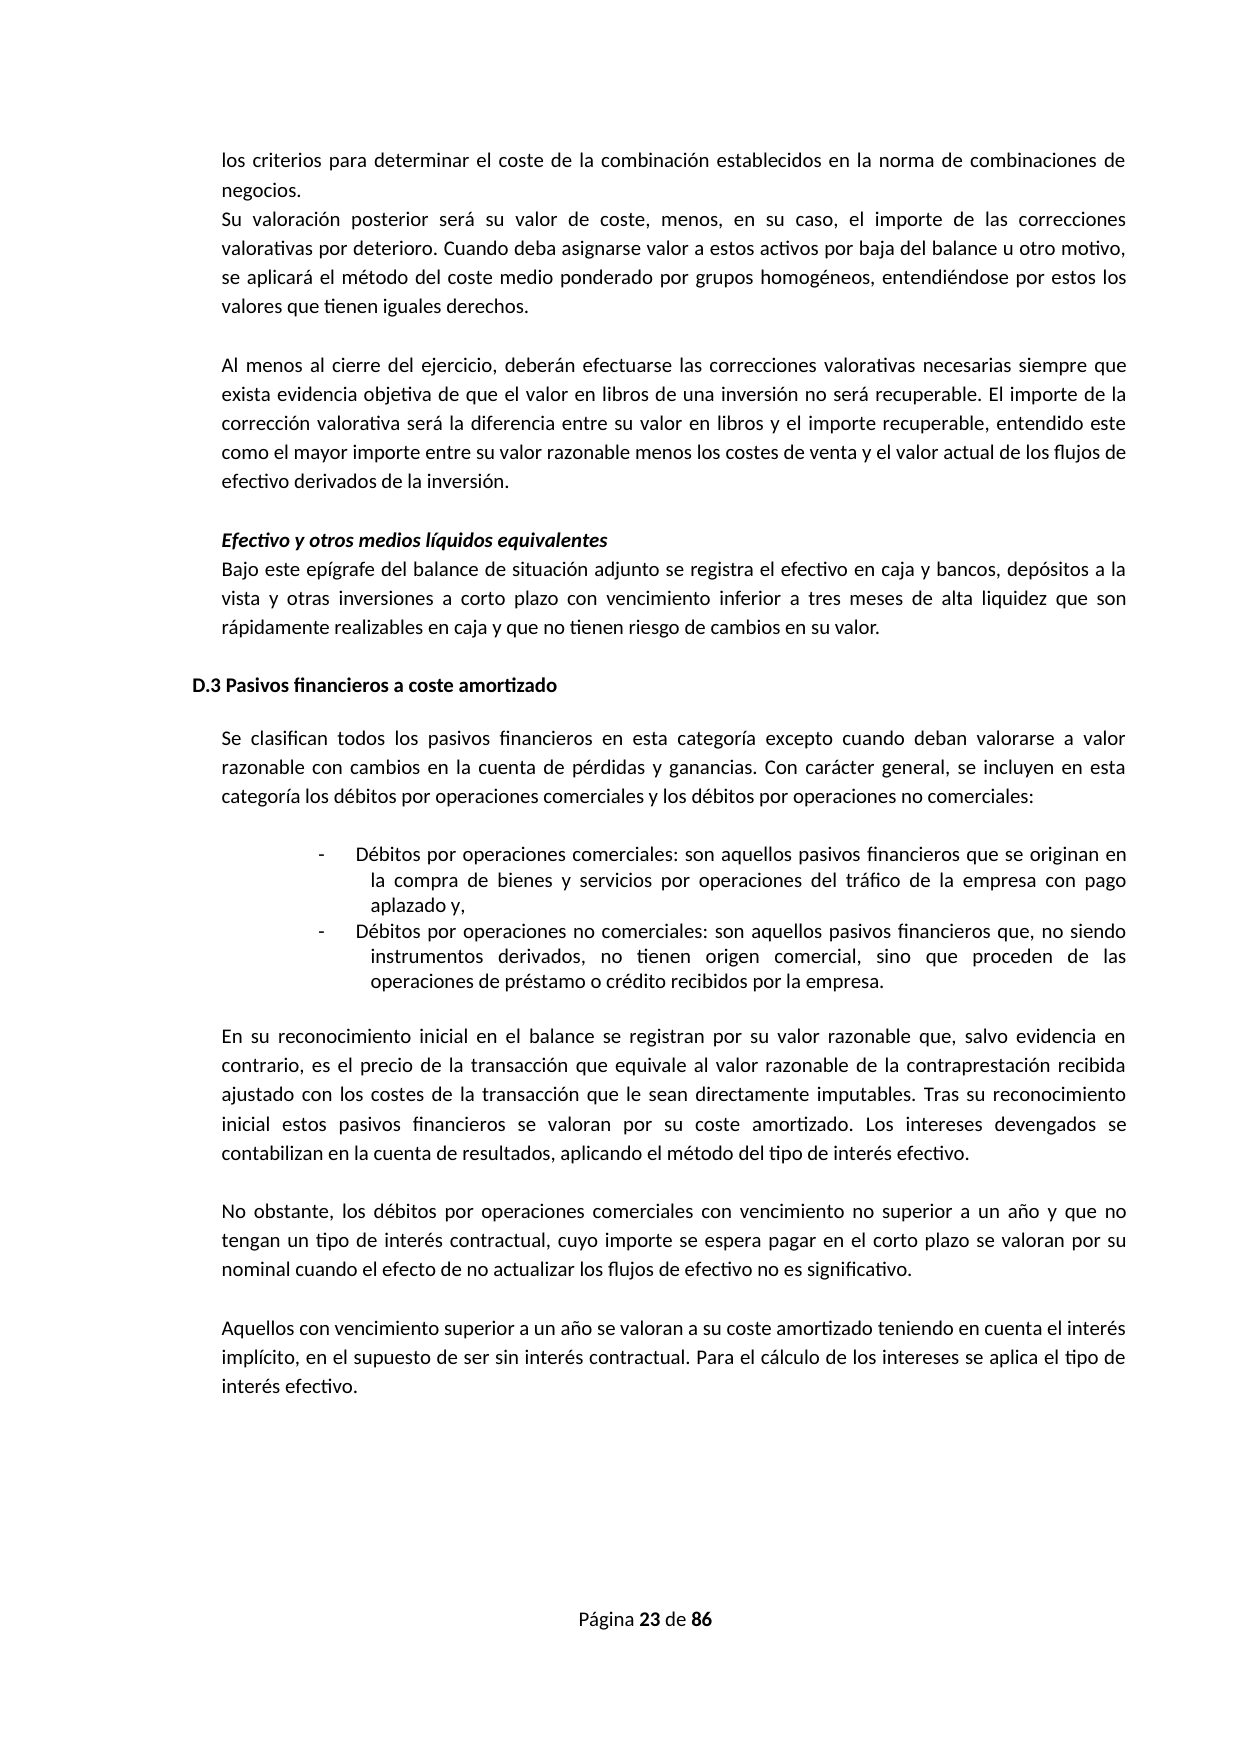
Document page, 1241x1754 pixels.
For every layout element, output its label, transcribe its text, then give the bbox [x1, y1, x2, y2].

list Débitos por operaciones comerciales: son aquellos pasivos financieros que se originan en la compra de bienes y servicios por operaciones del tráfico de la empresa con pago aplazado y, [318, 842, 1128, 918]
text Efectivo y otros medios líquidos equivalentes [221, 527, 1128, 552]
text En su reconocimiento inicial en el balance se registran por su valor razonable que, salvo evidencia en contrario, es el precio de la transacción que equivale al valor razonable de la contraprestación recibida ajustado con los costes de la transacción que le sean directamente imputables. Tras su reconocimiento inicial estos pasivos financieros se valoran por su coste amortizado. Los intereses devengados se contabilizan en la cuenta de resultados, aplicando el método del tipo de interés efectivo. [221, 1023, 1128, 1165]
text D.3 Pasivos financieros a coste amortizado [162, 673, 1128, 698]
text Se clasifican todos los pasivos financieros en esta categoría excepto cuando deban valorarse a valor razonable con cambios en la cuenta de pérdidas y ganancias. Con carácter general, se incluyen en esta categoría los débitos por operaciones comerciales y los débitos por operaciones no comerciales: [221, 725, 1128, 809]
text No obstante, los débitos por operaciones comerciales con vencimiento no superior a un año y que no tengan un tipo de interés contractual, cuyo importe se espera pagar en el corto plazo se valoran por su nominal cuando el efecto de no actualizar los flujos de efectivo no es significativo. [221, 1198, 1128, 1282]
text Bajo este epígrafe del balance de situación adjunto se registra el efectivo en caja y bancos, depósitos a la vista y otras inversiones a corto plazo con vencimiento inferior a tres meses de alta liquidez que son rápidamente realizables en caja y que no tienen riesgo de cambios en su valor. [221, 556, 1128, 640]
text Al menos al cierre del ejercicio, deberán efectuarse las correcciones valorativas necesarias siempre que exista evidencia objetiva de que el valor en libros de una inversión no será recuperable. El importe de la corrección valorativa será la diferencia entre su valor en libros y el importe recuperable, entendido este como el mayor importe entre su valor razonable menos los costes de venta y el valor actual de los flujos de efectivo derivados de la inversión. [221, 352, 1128, 494]
text Su valoración posterior será su valor de coste, menos, en su caso, el importe de las correcciones valorativas por deterioro. Cuando deba asignarse valor a estos activos por baja del balance u otro motivo, se aplicará el método del coste medio ponderado por grupos homogéneos, entendiéndose por estos los valores que tienen iguales derechos. [221, 206, 1128, 319]
list Débitos por operaciones no comerciales: son aquellos pasivos financieros que, no siendo instrumentos derivados, no tienen origen comercial, sino que proceden de las operaciones de préstamo o crédito recibidos por la empresa. [318, 918, 1128, 994]
text Aquellos con vencimiento superior a un año se valoran a su coste amortizado teniendo en cuenta el interés implícito, en el supuesto de ser sin interés contractual. Para el cálculo de los intereses se aplica el tipo de interés efectivo. [221, 1315, 1128, 1399]
text los criterios para determinar el coste de la combinación establecidos en la norma de combinaciones de negocios. [221, 148, 1128, 202]
